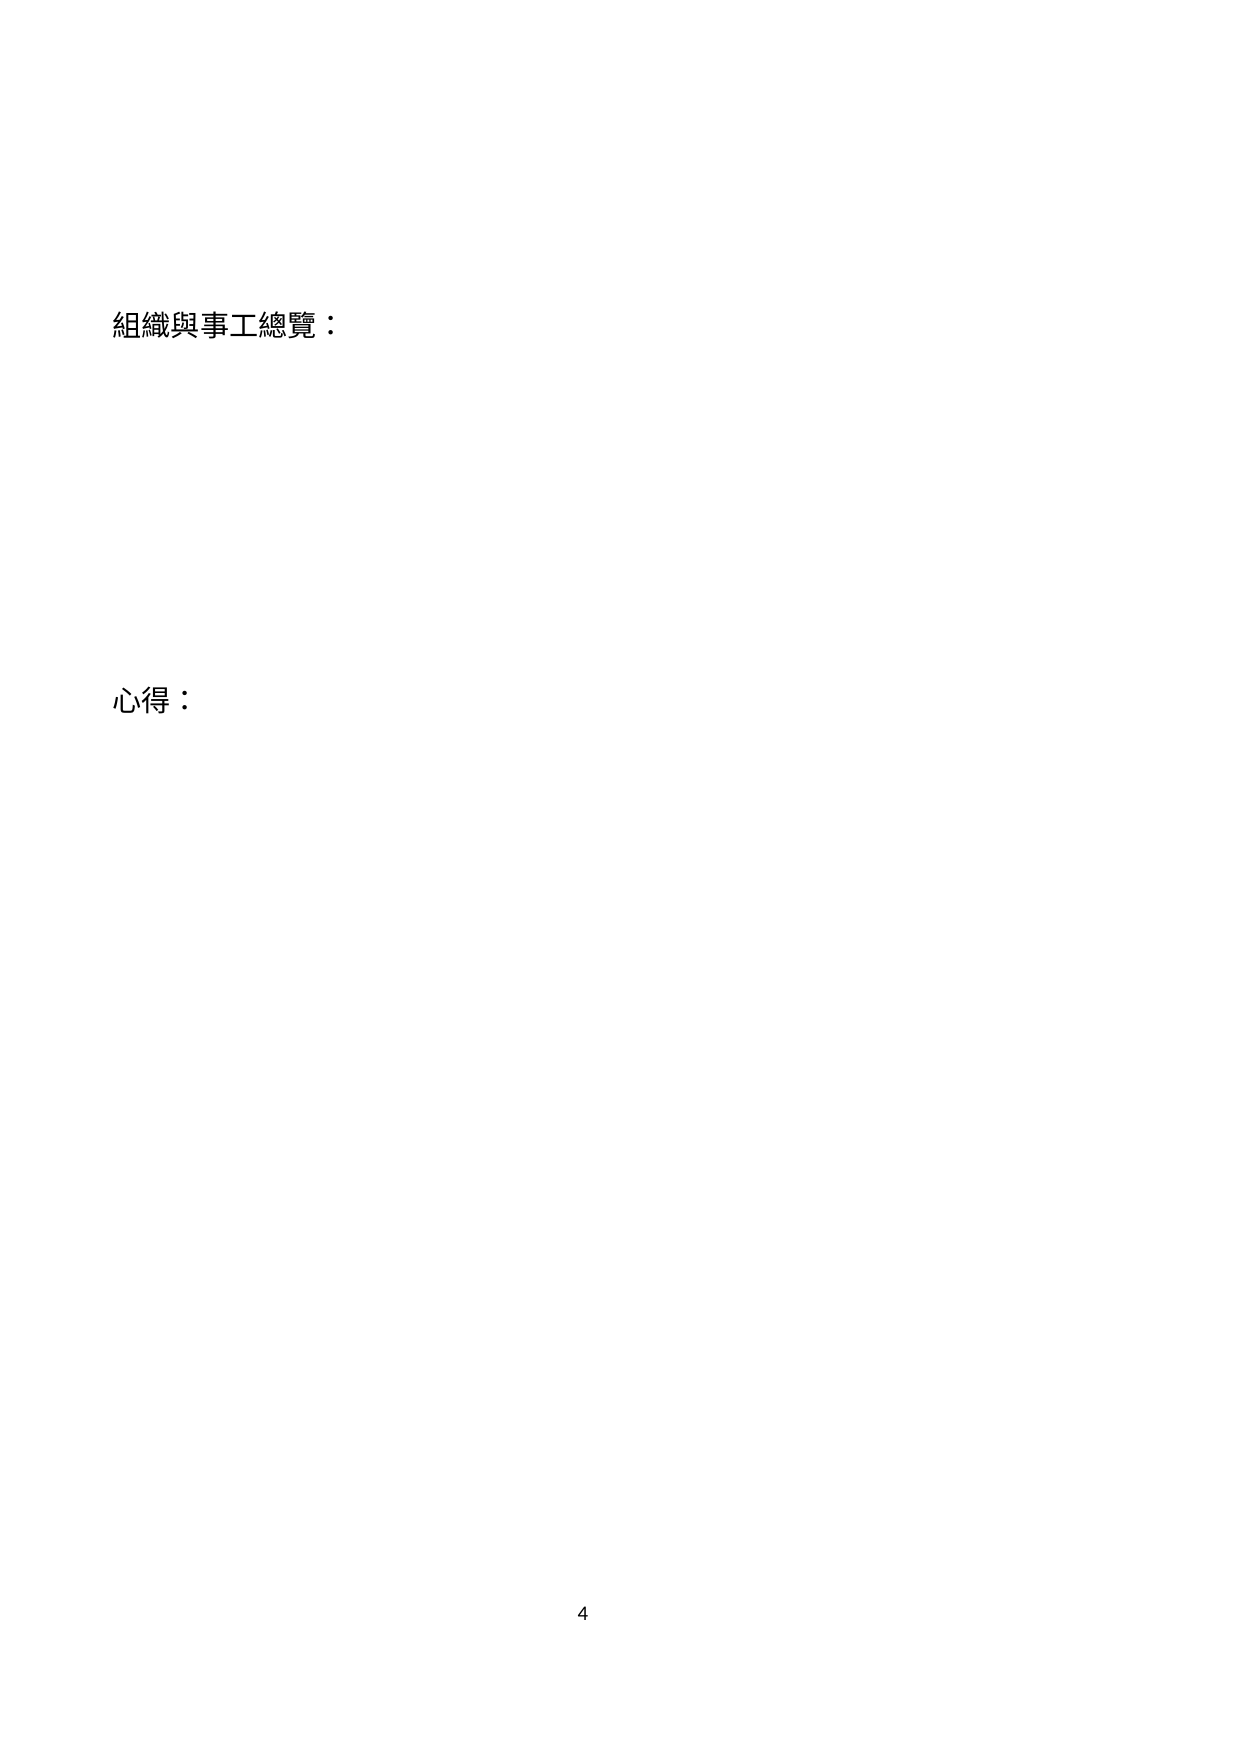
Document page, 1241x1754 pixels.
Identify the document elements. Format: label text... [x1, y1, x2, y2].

text 組織與事工總覽： [112, 282, 1053, 344]
text 心得： [112, 657, 1053, 719]
